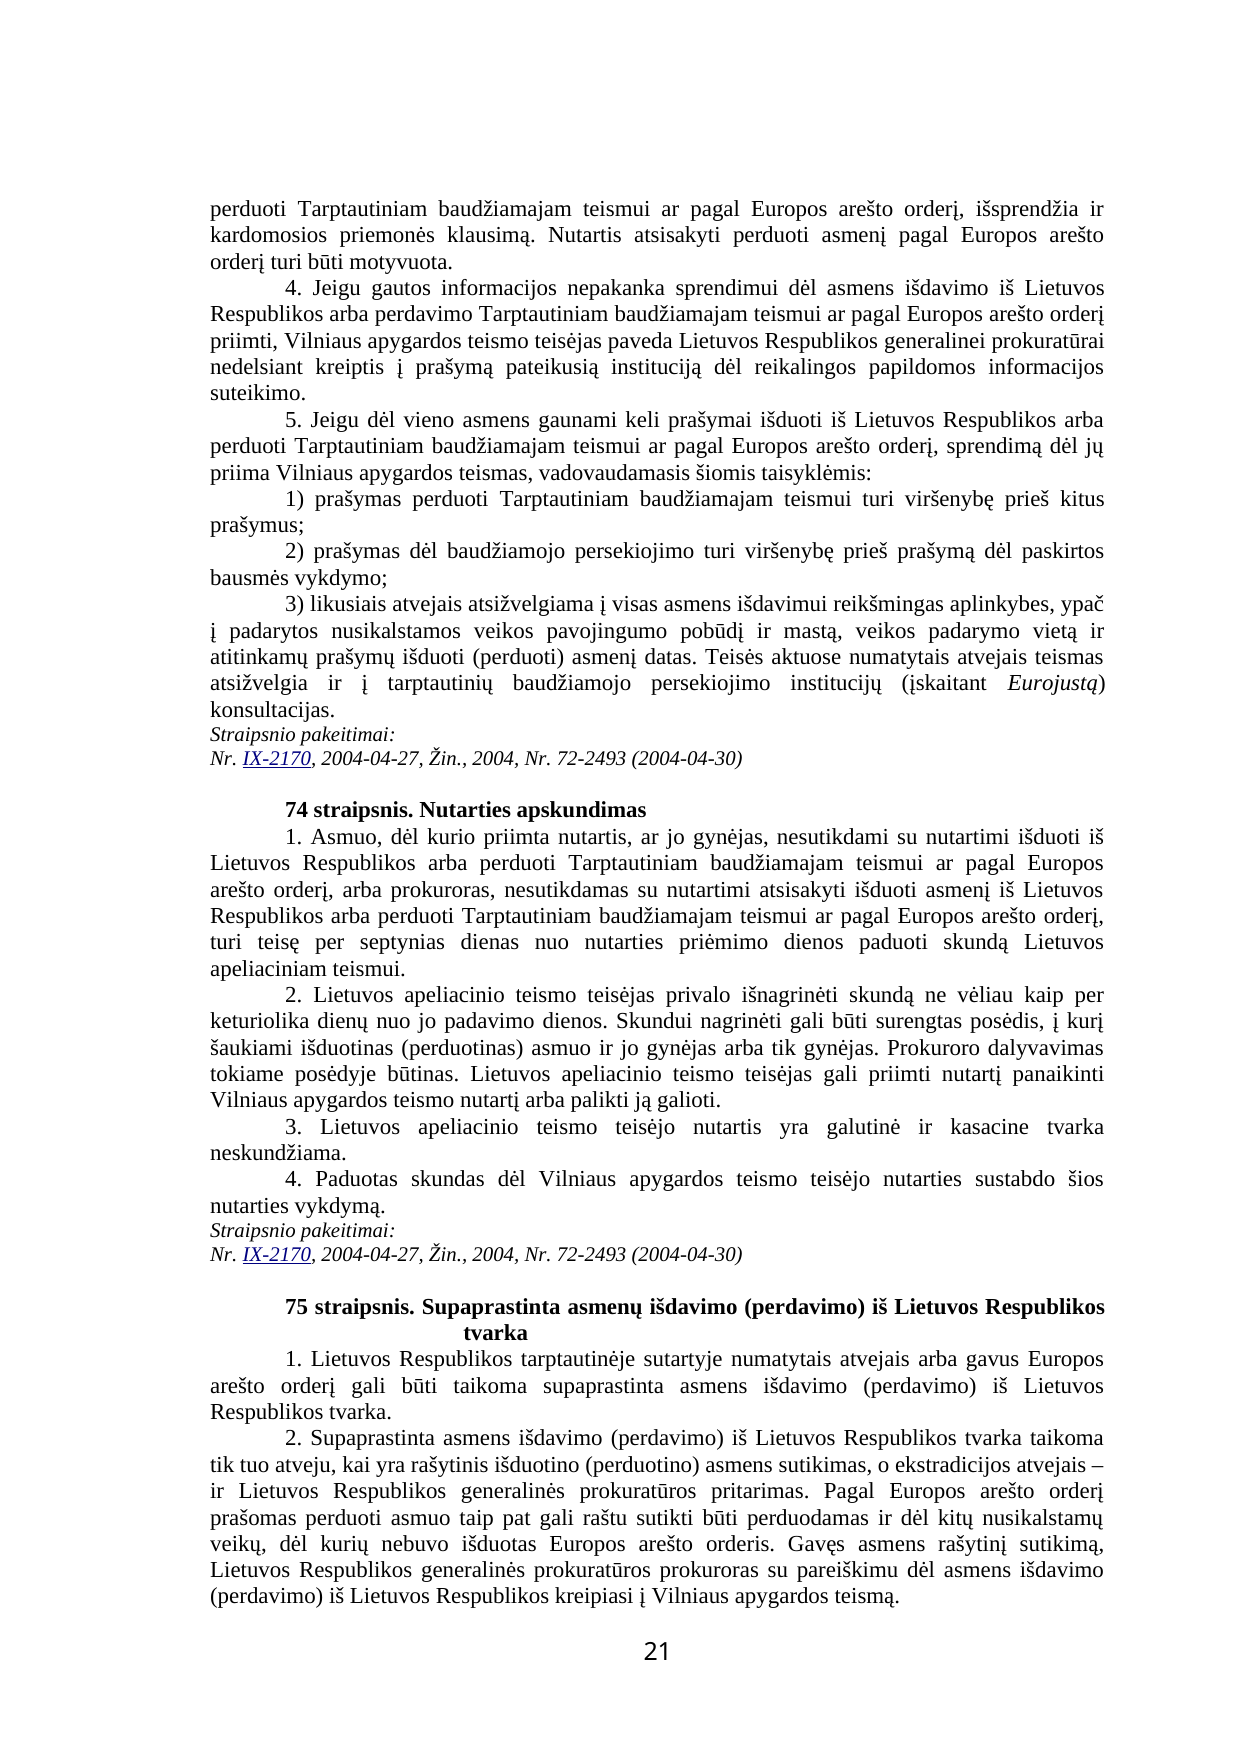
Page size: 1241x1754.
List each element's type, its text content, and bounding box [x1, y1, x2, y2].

text 1) prašymas perduoti Tarptautiniam baudžiamajam teismui turi viršenybę prieš kitus prašymus; [210, 485, 1106, 538]
text Straipsnio pakeitimai: [210, 722, 1106, 746]
text Straipsnio pakeitimai: [210, 1218, 1106, 1242]
text 75 straipsnis. Supaprastinta asmenų išdavimo (perdavimo) iš Lietuvos Respublikos tvarka [285, 1293, 1106, 1345]
text Nr. IX-2170, 2004-04-27, Žin., 2004, Nr. 72-2493 (2004-04-30) [210, 1242, 1106, 1266]
text 1. Asmuo, dėl kurio priimta nutartis, ar jo gynėjas, nesutikdami su nutartimi išduoti iš Lietuvos Respublikos arba perduoti Tarptautiniam baudžiamajam teismui ar pagal Europos arešto orderį, arba prokuroras, nesutikdamas su nutartimi atsisakyti išduoti asmenį iš Lietuvos Respublikos arba perduoti Tarptautiniam baudžiamajam teismui ar pagal Europos arešto orderį, turi teisę per septynias dienas nuo nutarties priėmimo dienos paduoti skundą Lietuvos apeliaciniam teismui. [210, 823, 1106, 981]
text 1. Lietuvos Respublikos tarptautinėje sutartyje numatytais atvejais arba gavus Europos arešto orderį gali būti taikoma supaprastinta asmens išdavimo (perdavimo) iš Lietuvos Respublikos tvarka. [210, 1345, 1106, 1424]
text 2. Lietuvos apeliacinio teismo teisėjas privalo išnagrinėti skundą ne vėliau kaip per keturiolika dienų nuo jo padavimo dienos. Skundui nagrinėti gali būti surengtas posėdis, į kurį šaukiami išduotinas (perduotinas) asmuo ir jo gynėjas arba tik gynėjas. Prokuroro dalyvavimas tokiame posėdyje būtinas. Lietuvos apeliacinio teismo teisėjas gali priimti nutartį panaikinti Vilniaus apygardos teismo nutartį arba palikti ją galioti. [210, 981, 1106, 1113]
text Nr. IX-2170, 2004-04-27, Žin., 2004, Nr. 72-2493 (2004-04-30) [210, 746, 1106, 770]
text 74 straipsnis. Nutarties apskundimas [210, 797, 1106, 823]
text 2) prašymas dėl baudžiamojo persekiojimo turi viršenybę prieš prašymą dėl paskirtos bausmės vykdymo; [210, 538, 1106, 590]
text 2. Supaprastinta asmens išdavimo (perdavimo) iš Lietuvos Respublikos tvarka taikoma tik tuo atveju, kai yra rašytinis išduotino (perduotino) asmens sutikimas, o ekstradicijos atvejais – ir Lietuvos Respublikos generalinės prokuratūros pritarimas. Pagal Europos arešto orderį prašomas perduoti asmuo taip pat gali raštu sutikti būti perduodamas ir dėl kitų nusikalstamų veikų, dėl kurių nebuvo išduotas Europos arešto orderis. Gavęs asmens rašytinį sutikimą, Lietuvos Respublikos generalinės prokuratūros prokuroras su pareiškimu dėl asmens išdavimo (perdavimo) iš Lietuvos Respublikos kreipiasi į Vilniaus apygardos teismą. [210, 1424, 1106, 1609]
text 4. Jeigu gautos informacijos nepakanka sprendimui dėl asmens išdavimo iš Lietuvos Respublikos arba perdavimo Tarptautiniam baudžiamajam teismui ar pagal Europos arešto orderį priimti, Vilniaus apygardos teismo teisėjas paveda Lietuvos Respublikos generalinei prokuratūrai nedelsiant kreiptis į prašymą pateikusią instituciją dėl reikalingos papildomos informacijos suteikimo. [210, 274, 1106, 406]
text perduoti Tarptautiniam baudžiamajam teismui ar pagal Europos arešto orderį, išsprendžia ir kardomosios priemonės klausimą. Nutartis atsisakyti perduoti asmenį pagal Europos arešto orderį turi būti motyvuota. [210, 195, 1106, 274]
text 4. Paduotas skundas dėl Vilniaus apygardos teismo teisėjo nutarties sustabdo šios nutarties vykdymą. [210, 1166, 1106, 1218]
text 5. Jeigu dėl vieno asmens gaunami keli prašymai išduoti iš Lietuvos Respublikos arba perduoti Tarptautiniam baudžiamajam teismui ar pagal Europos arešto orderį, sprendimą dėl jų priima Vilniaus apygardos teismas, vadovaudamasis šiomis taisyklėmis: [210, 406, 1106, 485]
text 3) likusiais atvejais atsižvelgiama į visas asmens išdavimui reikšmingas aplinkybes, ypač į padarytos nusikalstamos veikos pavojingumo pobūdį ir mastą, veikos padarymo vietą ir atitinkamų prašymų išduoti (perduoti) asmenį datas. Teisės aktuose numatytais atvejais teismas atsižvelgia ir į tarptautinių baudžiamojo persekiojimo institucijų (įskaitant Eurojustą) konsultacijas. [210, 590, 1106, 722]
text 3. Lietuvos apeliacinio teismo teisėjo nutartis yra galutinė ir kasacine tvarka neskundžiama. [210, 1113, 1106, 1166]
